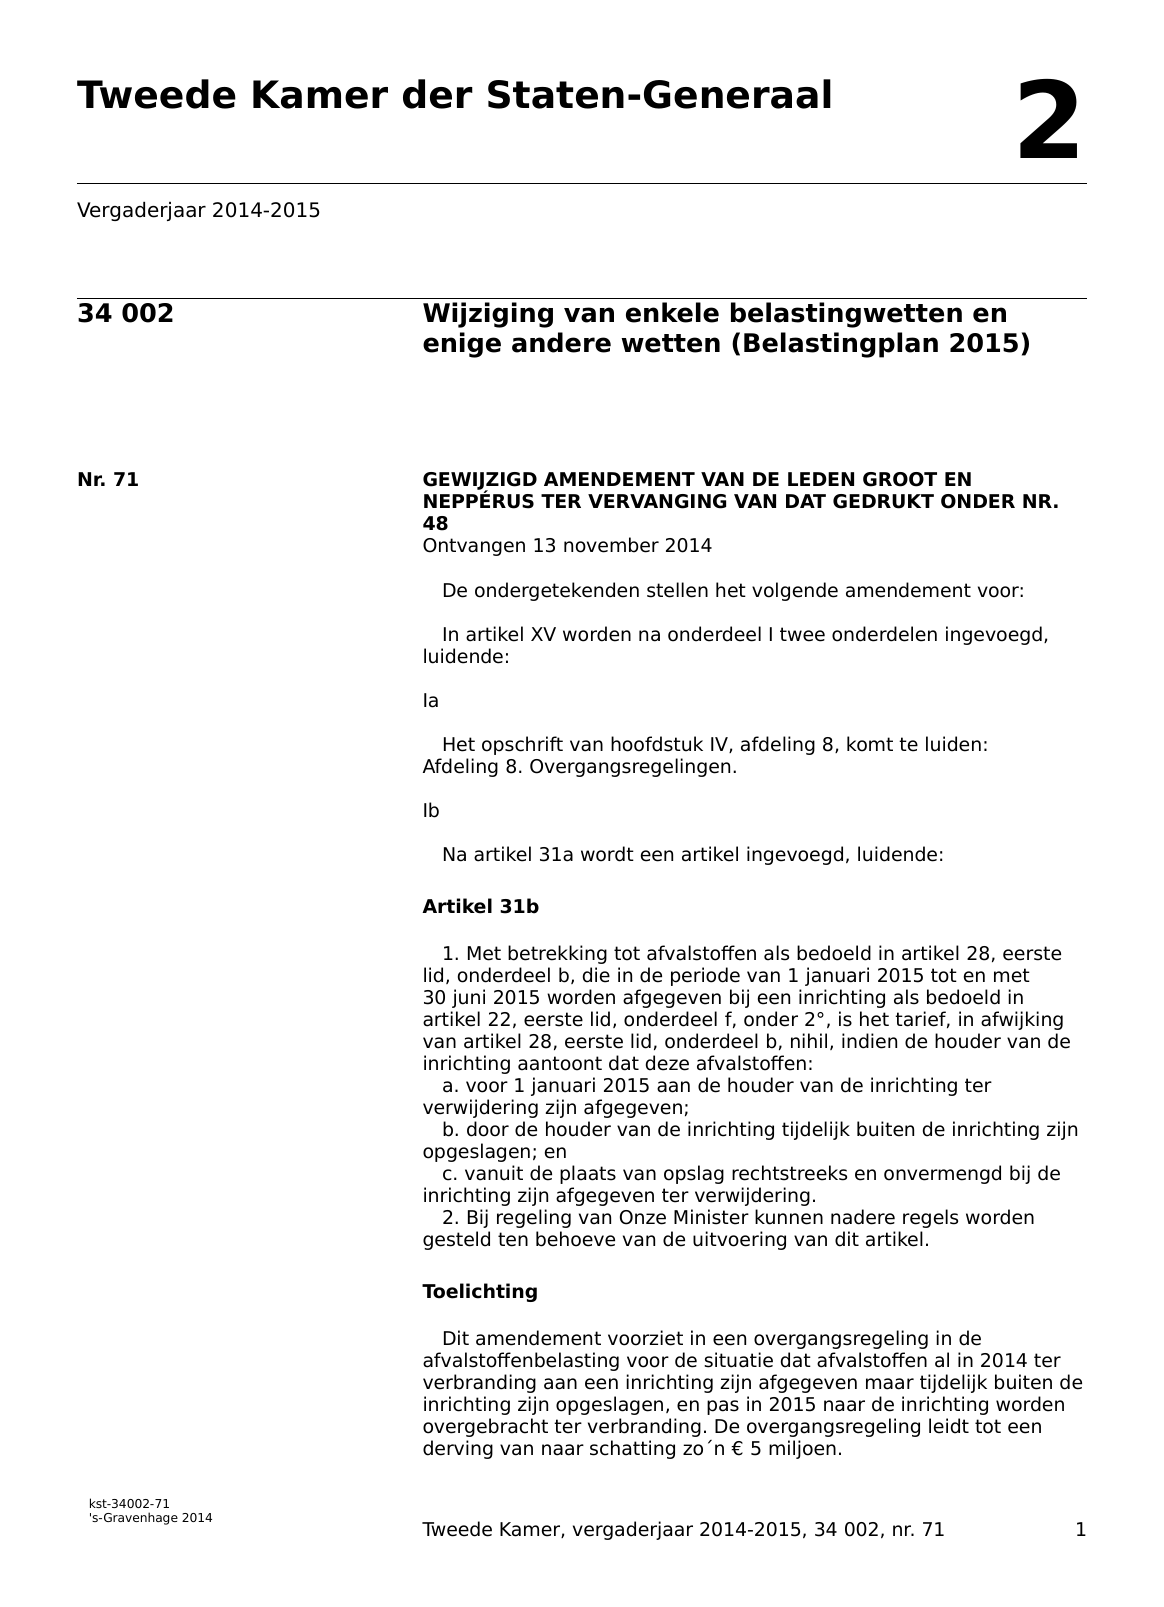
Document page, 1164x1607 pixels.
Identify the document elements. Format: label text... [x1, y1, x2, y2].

text Ia [422, 690, 1087, 712]
text Dit amendement voorziet in een overgangsregeling in de afvalstoffenbelasting voor de situatie dat afvalstoffen al in 2014 ter verbranding aan een inrichting zijn afgegeven maar tijdelijk buiten de inrichting zijn opgeslagen, en pas in 2015 naar de inrichting worden overgebracht ter verbranding. De overgangsregeling leidt tot een derving van naar schatting zo´n € 5 miljoen. [422, 1328, 1087, 1460]
text Het opschrift van hoofdstuk IV, afdeling 8, komt te luiden: Afdeling 8. Overgangsregelingen. [422, 734, 1087, 778]
subtitle Artikel 31b [422, 896, 1087, 918]
text Na artikel 31a wordt een artikel ingevoegd, luidende: [422, 844, 1087, 866]
table_header Tweede Kamer der Staten-Generaal [77, 59, 886, 183]
text In artikel XV worden na onderdeel I twee onderdelen ingevoegd, luidende: [422, 624, 1087, 668]
table_header 2 [886, 59, 1087, 183]
text b. door de houder van de inrichting tijdelijk buiten de inrichting zijn opgeslagen; en [422, 1119, 1087, 1163]
text 2. Bij regeling van Onze Minister kunnen nadere regels worden gesteld ten behoeve van de uitvoering van dit artikel. [422, 1207, 1087, 1251]
text kst-34002-71 [88, 1497, 323, 1511]
subtitle 34 002 Wijziging van enkele belastingwetten en enige andere wetten (Belastingplan 2015) [77, 299, 1087, 358]
text Ontvangen 13 november 2014 [422, 535, 1087, 557]
table_cell Vergaderjaar 2014-2015 [77, 184, 1087, 298]
subtitle Toelichting [422, 1281, 1087, 1303]
text 1. Met betrekking tot afvalstoffen als bedoeld in artikel 28, eerste lid, onderdeel b, die in de periode van 1 januari 2015 tot en met 30 juni 2015 worden afgegeven bij een inrichting als bedoeld in artikel 22, eerste lid, onderdeel f, onder 2°, is het tarief, in afwijking van artikel 28, eerste lid, onderdeel b, nihil, indien de houder van de inrichting aantoont dat deze afvalstoffen: [422, 943, 1087, 1075]
text De ondergetekenden stellen het volgende amendement voor: [422, 579, 1087, 601]
text Ib [422, 800, 1087, 822]
text c. vanuit de plaats van opslag rechtstreeks en onvermengd bij de inrichting zijn afgegeven ter verwijdering. [422, 1163, 1087, 1207]
text 's-Gravenhage 2014 [88, 1511, 323, 1525]
text a. voor 1 januari 2015 aan de houder van de inrichting ter verwijdering zijn afgegeven; [422, 1075, 1087, 1119]
subtitle Nr. 71 GEWIJZIGD AMENDEMENT VAN DE LEDEN GROOT EN NEPPÉRUS TER VERVANGING VAN DAT GEDRUKT ONDER NR. 48 [77, 469, 1087, 535]
